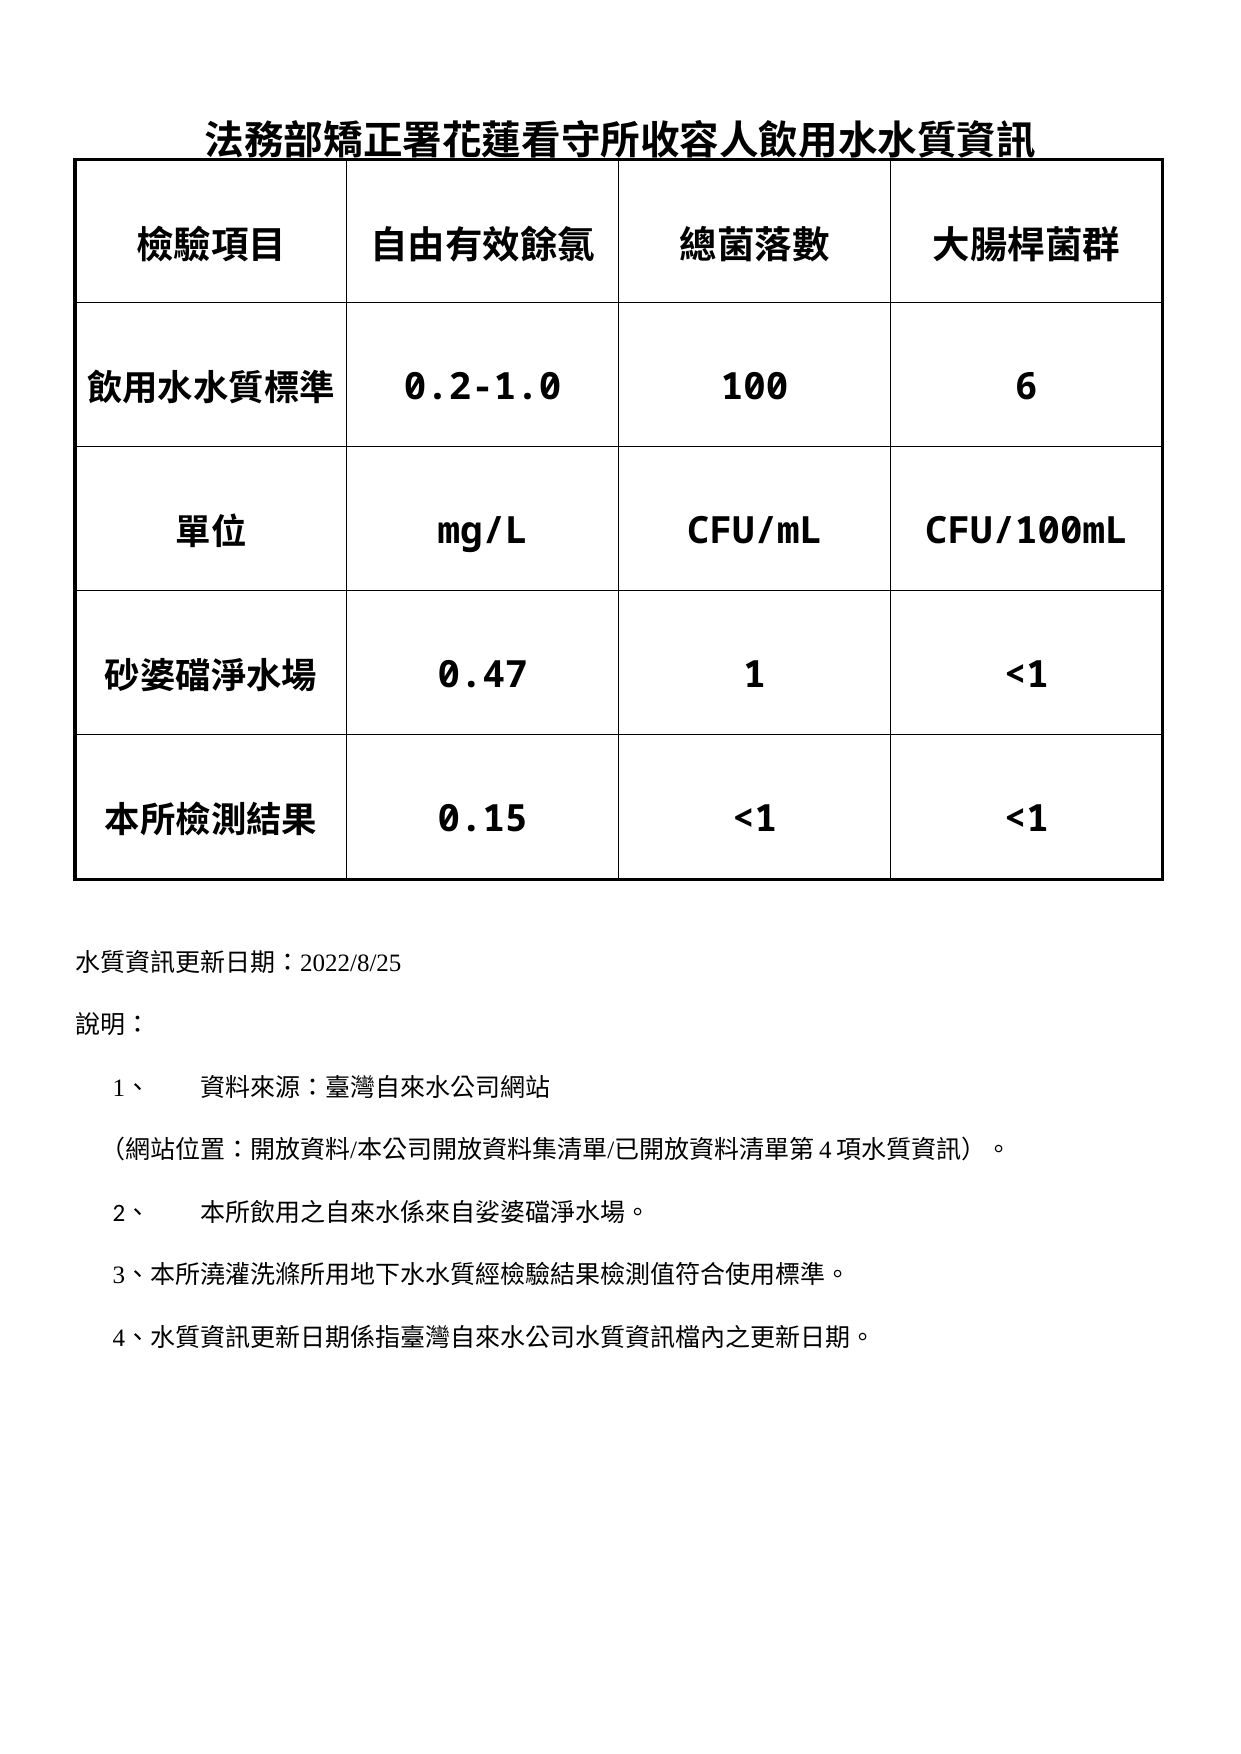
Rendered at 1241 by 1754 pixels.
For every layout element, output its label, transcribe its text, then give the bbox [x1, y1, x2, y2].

table_cell <1 [891, 591, 1161, 734]
table_cell 本所檢測結果 [77, 735, 346, 878]
text 水質資訊更新日期：2022/8/25 [75, 919, 1165, 981]
table_cell <1 [619, 735, 890, 878]
list 本所飲用之自來水係來自娑婆礑淨水場。 [112, 1169, 1165, 1231]
table_cell mg/L [347, 447, 618, 590]
list 資料來源：臺灣自來水公司網站 [112, 1044, 1165, 1106]
table_cell <1 [891, 735, 1161, 878]
table_header 大腸桿菌群 [891, 161, 1161, 302]
table_header 自由有效餘氯 [347, 161, 618, 302]
table_cell 0.15 [347, 735, 618, 878]
table_header 檢驗項目 [77, 161, 346, 302]
table_cell 0.47 [347, 591, 618, 734]
table_cell 單位 [77, 447, 346, 590]
table_cell 6 [891, 303, 1161, 446]
text 說明： [75, 981, 1165, 1044]
text 4、水質資訊更新日期係指臺灣自來水公司水質資訊檔內之更新日期。 [75, 1294, 1165, 1356]
table_cell CFU/mL [619, 447, 890, 590]
table_cell 0.2-1.0 [347, 303, 618, 446]
table_cell CFU/100mL [891, 447, 1161, 590]
text （網站位置：開放資料/本公司開放資料集清單/已開放資料清單第4項水質資訊）。 [75, 1106, 1165, 1169]
table_cell 飲用水水質標準 [77, 303, 346, 446]
text 3、本所澆灌洗滌所用地下水水質經檢驗結果檢測值符合使用標準。 [112, 1231, 1165, 1294]
table_cell 100 [619, 303, 890, 446]
text 法務部矯正署花蓮看守所收容人飲用水水質資訊 [75, 96, 1165, 158]
table_cell 砂婆礑淨水場 [77, 591, 346, 734]
table_cell 1 [619, 591, 890, 734]
table_header 總菌落數 [619, 161, 890, 302]
